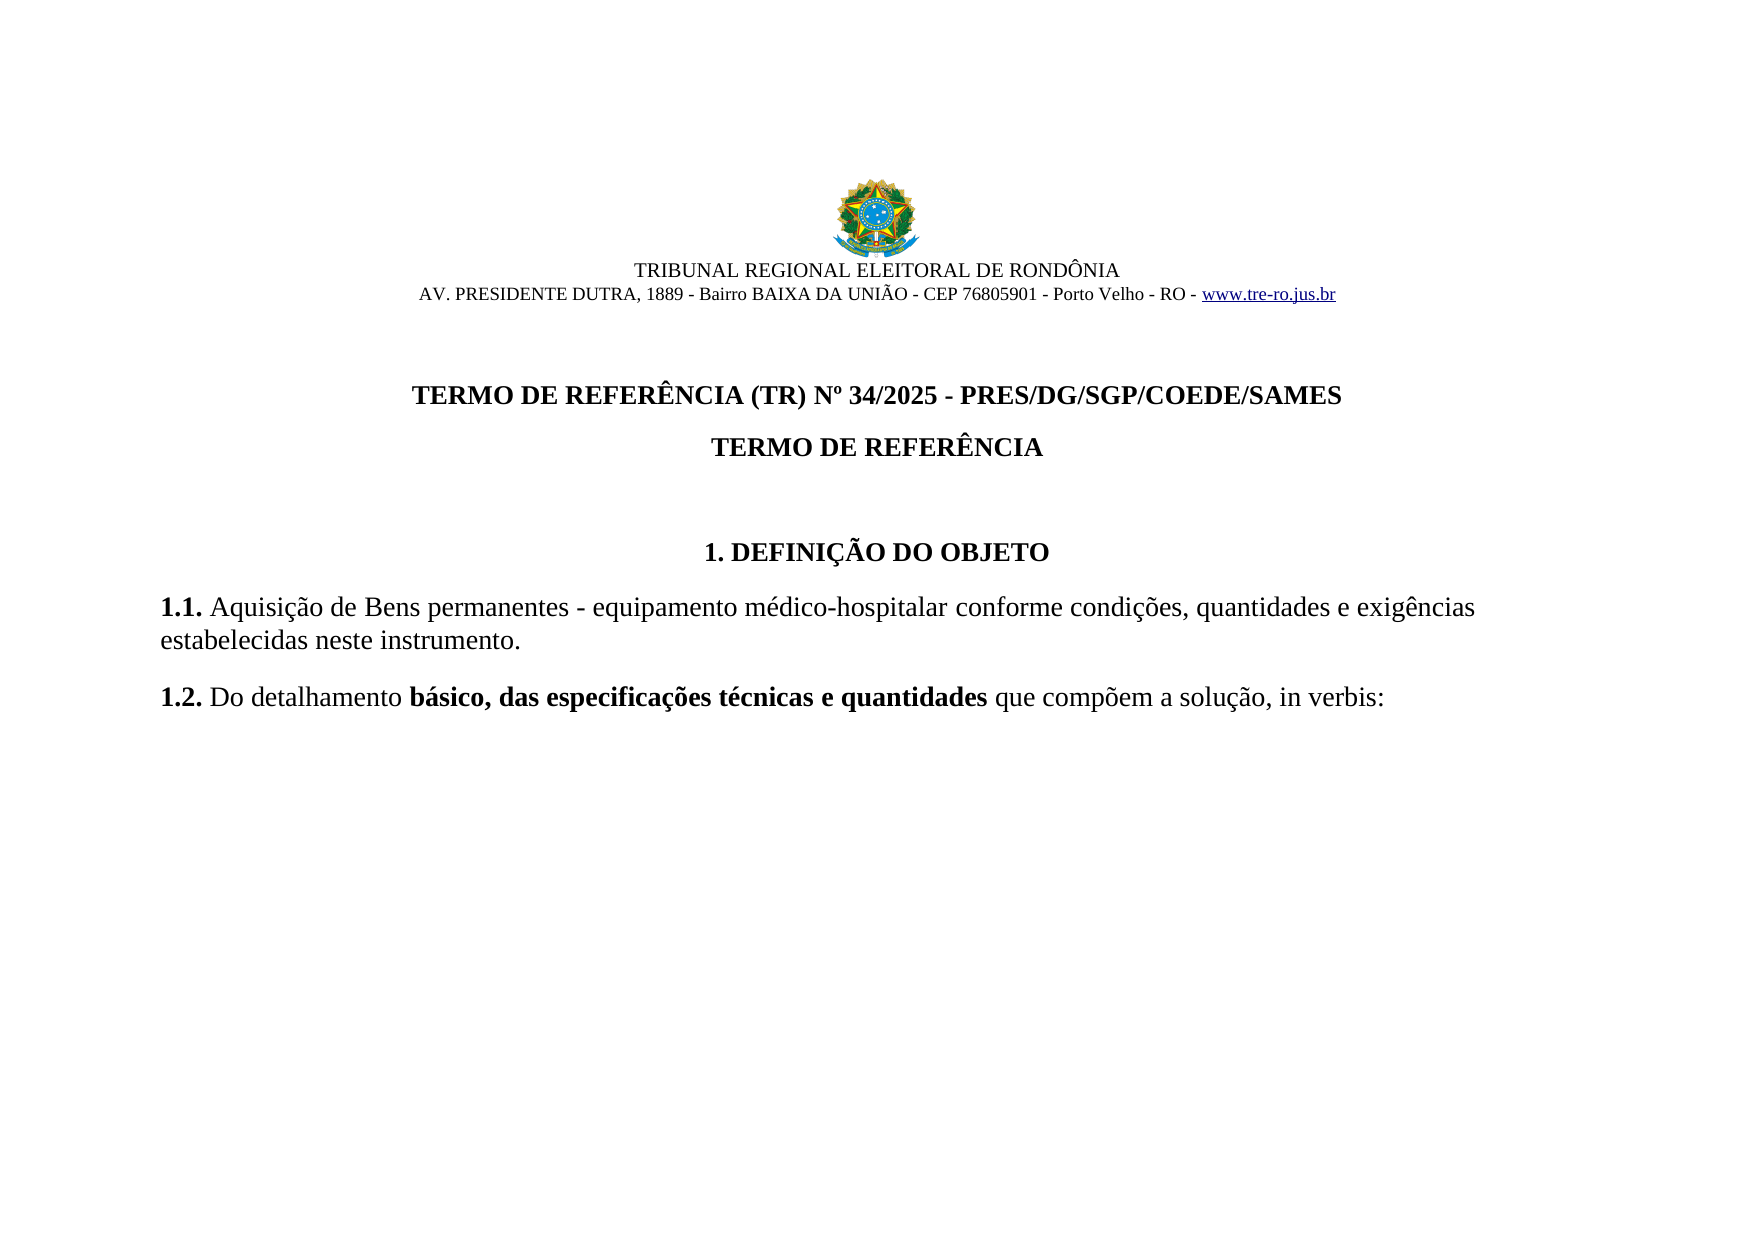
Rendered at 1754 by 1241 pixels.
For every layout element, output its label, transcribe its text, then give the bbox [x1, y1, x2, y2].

text TRIBUNAL REGIONAL ELEITORAL DE RONDÔNIA [148, 258, 1606, 282]
text 1.1. Aquisição de Bens permanentes - equipamento médico-hospitalar conforme condições, quantidades e exigências estabelecidas neste instrumento. [160, 590, 1594, 655]
text 1. DEFINIÇÃO DO OBJETO [148, 536, 1606, 567]
text TERMO DE REFERÊNCIA [148, 431, 1606, 462]
text 1.2. Do detalhamento básico, das especificações técnicas e quantidades que compõem a solução, in verbis: [160, 680, 1594, 713]
text TERMO DE REFERÊNCIA (TR) Nº 34/2025 - PRES/DG/SGP/COEDE/SAMES [148, 379, 1606, 410]
text AV. PRESIDENTE DUTRA, 1889 - Bairro BAIXA DA UNIÃO - CEP 76805901 - Porto Velho - RO - www.tre-ro.jus.br [148, 282, 1606, 304]
